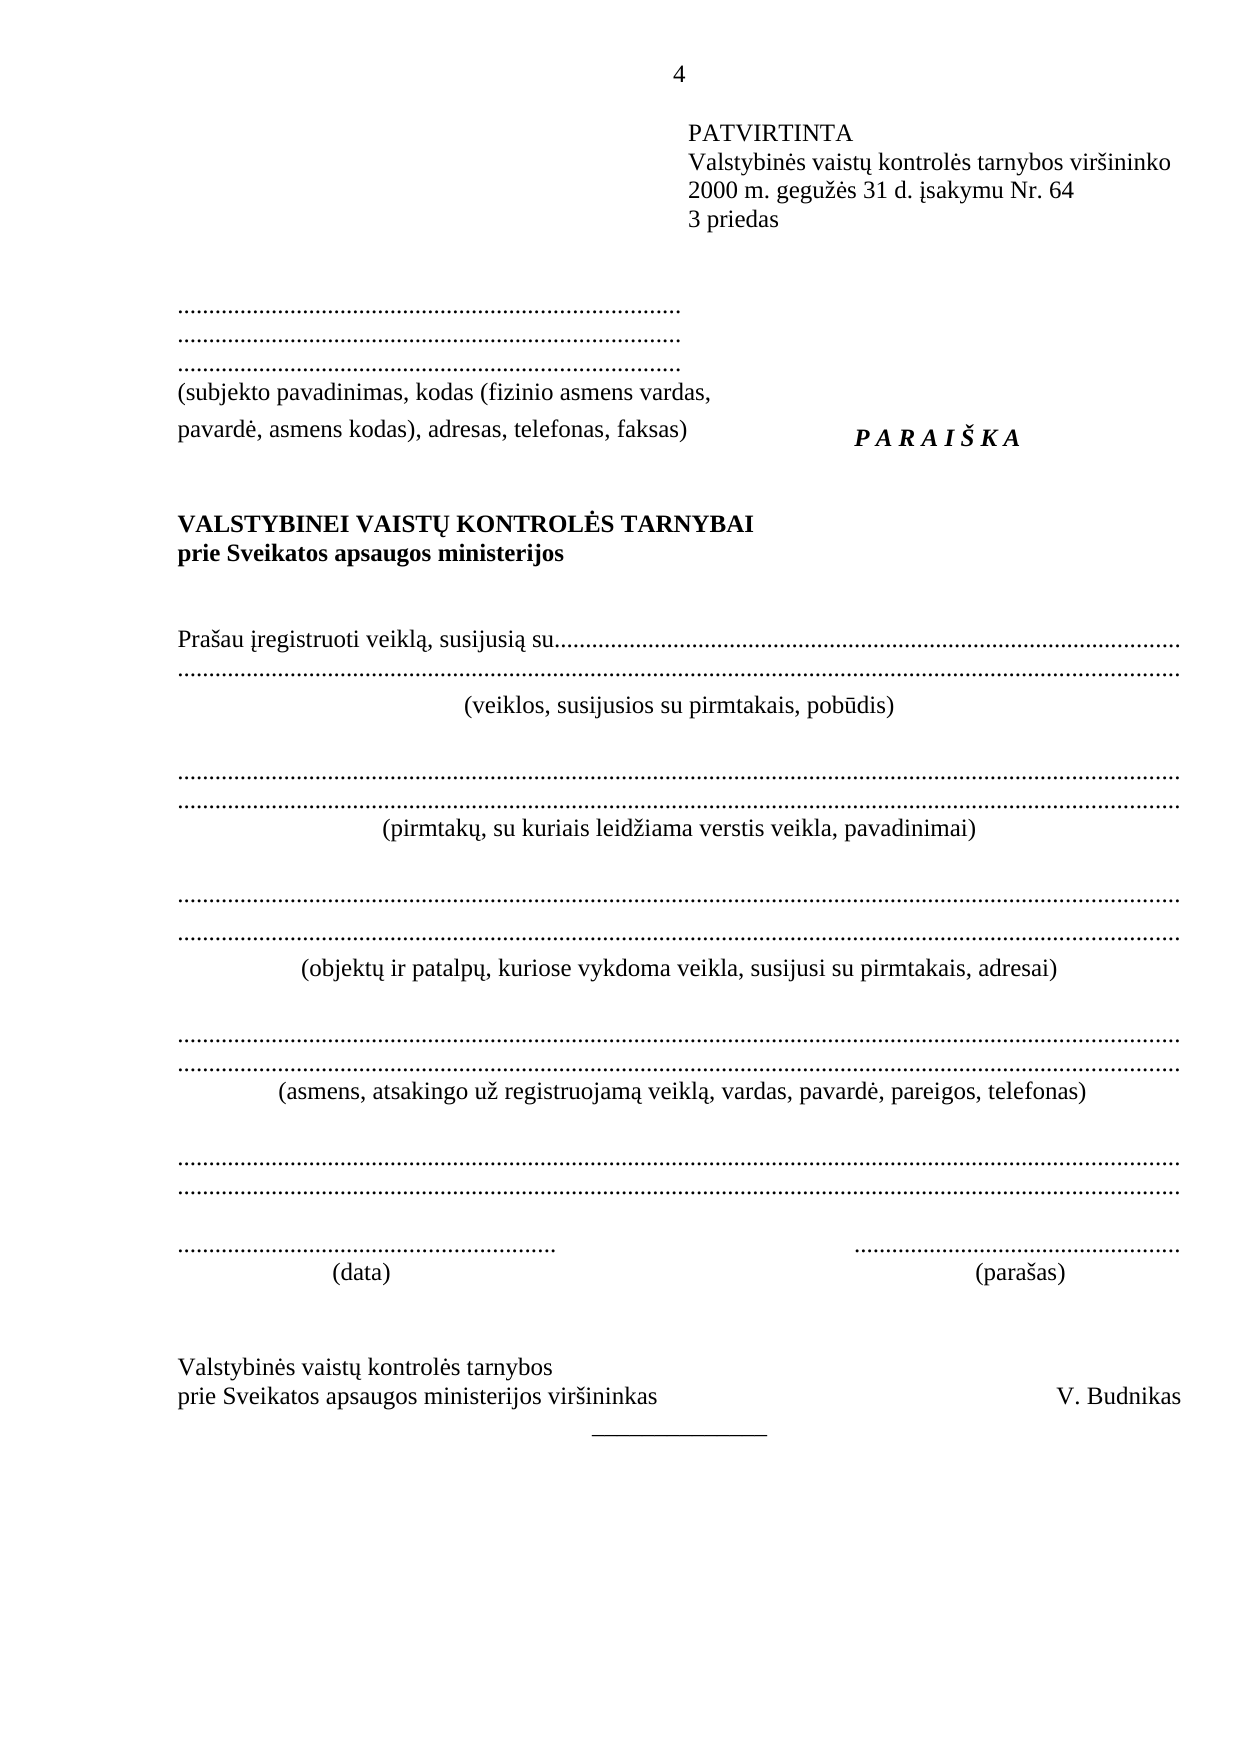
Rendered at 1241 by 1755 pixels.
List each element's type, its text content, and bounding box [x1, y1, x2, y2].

text PATVIRTINTA [688, 118, 1181, 147]
text (pirmtakų, su kuriais leidžiama verstis veikla, pavadinimai) [177, 813, 1181, 851]
text 2000 m. gegužės 31 d. įsakymu Nr. 64 [177, 176, 1181, 204]
text (asmens, atsakingo už registruojamą veiklą, vardas, pavardė, pareigos, telefonas) [177, 1076, 1181, 1114]
text Valstybinės vaistų kontrolės tarnybos viršininko [177, 147, 1181, 176]
text prie Sveikatos apsaugos ministerijos viršininkas V. Budnikas [177, 1381, 1181, 1410]
text (subjekto pavadinimas, kodas (fizinio asmens vardas, [177, 377, 1181, 414]
text prie Sveikatos apsaugos ministerijos [177, 538, 1181, 566]
text Valstybinės vaistų kontrolės tarnybos [177, 1352, 1181, 1381]
text (objektų ir patalpų, kuriose vykdoma veikla, susijusi su pirmtakais, adresai) [177, 953, 1181, 990]
text ______________ [177, 1410, 1181, 1438]
text 3 priedas [177, 204, 1181, 233]
text VALSTYBINEI VAISTŲ KONTROLĖS TARNYBAI [177, 509, 1181, 538]
text pavardė, asmens kodas), adresas, telefonas, faksas) P A R A I Š K A [177, 414, 1181, 451]
text Prašau įregistruoti veiklą, susijusią su [177, 624, 1181, 653]
text (veiklos, susijusios su pirmtakais, pobūdis) [177, 690, 1181, 727]
text (data) (parašas) [177, 1257, 1181, 1295]
